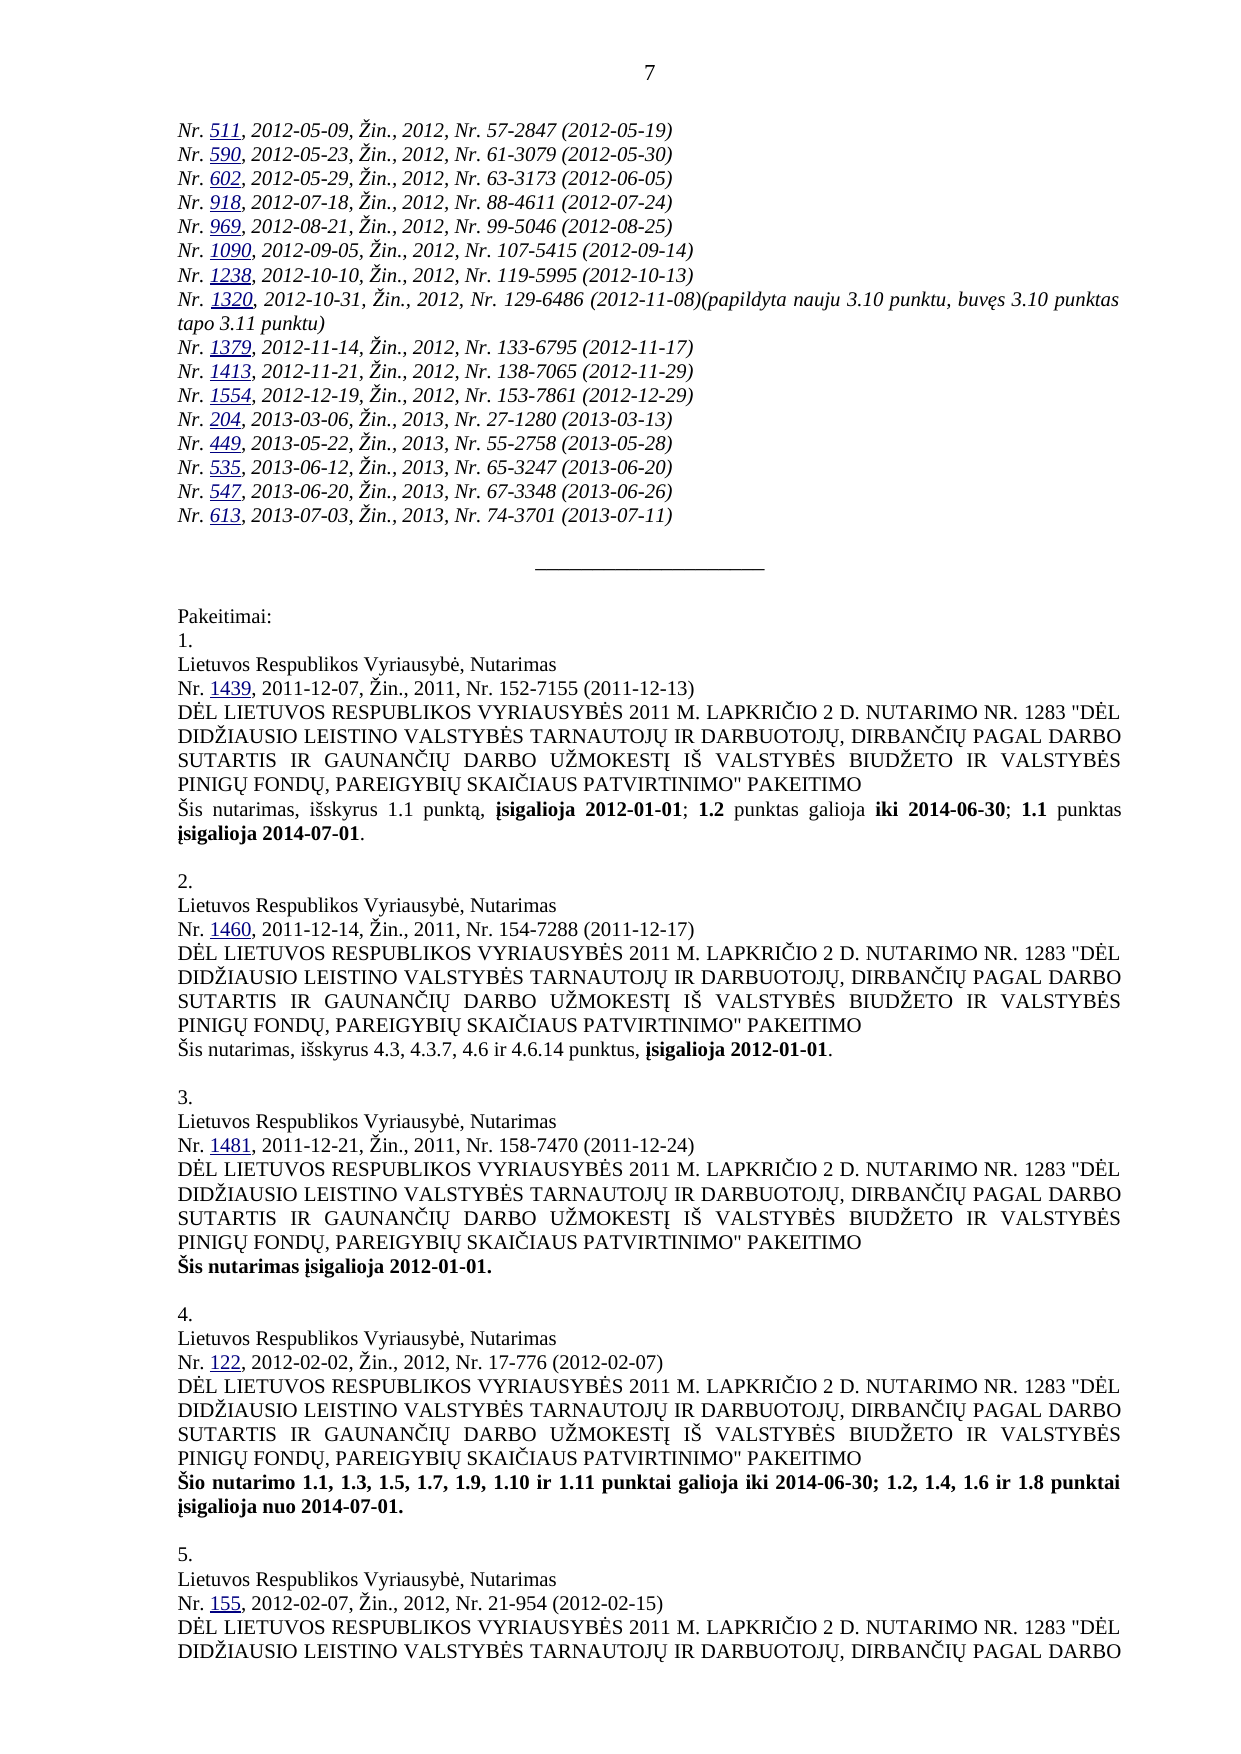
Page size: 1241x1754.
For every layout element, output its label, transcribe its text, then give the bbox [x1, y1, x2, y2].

text Šio nutarimo 1.1, 1.3, 1.5, 1.7, 1.9, 1.10 ir 1.11 punktai galioja iki 2014-06-30; 1.2, 1.4, 1.6 ir 1.8 punktai įsigalioja nuo 2014-07-01. [177, 1470, 1122, 1518]
text Nr. 1320, 2012-10-31, Žin., 2012, Nr. 129-6486 (2012-11-08)(papildyta nauju 3.10 punktu, buvęs 3.10 punktas tapo 3.11 punktu) [177, 287, 1122, 335]
text 1. [177, 628, 1122, 652]
text Šis nutarimas, išskyrus 4.3, 4.3.7, 4.6 ir 4.6.14 punktus, įsigalioja 2012-01-01. [177, 1037, 1122, 1061]
text Lietuvos Respublikos Vyriausybė, Nutarimas [177, 1326, 1122, 1350]
text Lietuvos Respublikos Vyriausybė, Nutarimas [177, 652, 1122, 676]
text Lietuvos Respublikos Vyriausybė, Nutarimas [177, 1109, 1122, 1133]
text Nr. 155, 2012-02-07, Žin., 2012, Nr. 21-954 (2012-02-15) [177, 1591, 1122, 1614]
text Nr. 122, 2012-02-02, Žin., 2012, Nr. 17-776 (2012-02-07) [177, 1350, 1122, 1374]
text –––––––––––––––––––– [177, 553, 1122, 580]
text DĖL LIETUVOS RESPUBLIKOS VYRIAUSYBĖS 2011 M. LAPKRIČIO 2 D. NUTARIMO NR. 1283 "DĖL DIDŽIAUSIO LEISTINO VALSTYBĖS TARNAUTOJŲ IR DARBUOTOJŲ, DIRBANČIŲ PAGAL DARBO SUTARTIS IR GAUNANČIŲ DARBO UŽMOKESTĮ IŠ VALSTYBĖS BIUDŽETO IR VALSTYBĖS PINIGŲ FONDŲ, PAREIGYBIŲ SKAIČIAUS PATVIRTINIMO" PAKEITIMO [177, 1157, 1122, 1254]
text Lietuvos Respublikos Vyriausybė, Nutarimas [177, 1566, 1122, 1591]
text Nr. 1238, 2012-10-10, Žin., 2012, Nr. 119-5995 (2012-10-13) [177, 262, 1122, 287]
text 3. [177, 1085, 1122, 1109]
text Nr. 1379, 2012-11-14, Žin., 2012, Nr. 133-6795 (2012-11-17) [177, 335, 1122, 359]
text Nr. 1554, 2012-12-19, Žin., 2012, Nr. 153-7861 (2012-12-29) [177, 383, 1122, 407]
text Nr. 1481, 2011-12-21, Žin., 2011, Nr. 158-7470 (2011-12-24) [177, 1133, 1122, 1157]
text Šis nutarimas, išskyrus 1.1 punktą, įsigalioja 2012-01-01; 1.2 punktas galioja iki 2014-06-30; 1.1 punktas įsigalioja 2014-07-01. [177, 796, 1122, 844]
text Nr. 204, 2013-03-06, Žin., 2013, Nr. 27-1280 (2013-03-13) [177, 407, 1122, 431]
text DĖL LIETUVOS RESPUBLIKOS VYRIAUSYBĖS 2011 M. LAPKRIČIO 2 D. NUTARIMO NR. 1283 "DĖL DIDŽIAUSIO LEISTINO VALSTYBĖS TARNAUTOJŲ IR DARBUOTOJŲ, DIRBANČIŲ PAGAL DARBO SUTARTIS IR GAUNANČIŲ DARBO UŽMOKESTĮ IŠ VALSTYBĖS BIUDŽETO IR VALSTYBĖS PINIGŲ FONDŲ, PAREIGYBIŲ SKAIČIAUS PATVIRTINIMO" PAKEITIMO [177, 1374, 1122, 1470]
text Nr. 1439, 2011-12-07, Žin., 2011, Nr. 152-7155 (2011-12-13) [177, 676, 1122, 700]
text Nr. 1460, 2011-12-14, Žin., 2011, Nr. 154-7288 (2011-12-17) [177, 917, 1122, 941]
text Nr. 613, 2013-07-03, Žin., 2013, Nr. 74-3701 (2013-07-11) [177, 503, 1122, 527]
text Nr. 535, 2013-06-12, Žin., 2013, Nr. 65-3247 (2013-06-20) [177, 455, 1122, 479]
text DĖL LIETUVOS RESPUBLIKOS VYRIAUSYBĖS 2011 M. LAPKRIČIO 2 D. NUTARIMO NR. 1283 "DĖL DIDŽIAUSIO LEISTINO VALSTYBĖS TARNAUTOJŲ IR DARBUOTOJŲ, DIRBANČIŲ PAGAL DARBO SUTARTIS IR GAUNANČIŲ DARBO UŽMOKESTĮ IŠ VALSTYBĖS BIUDŽETO IR VALSTYBĖS PINIGŲ FONDŲ, PAREIGYBIŲ SKAIČIAUS PATVIRTINIMO" PAKEITIMO [177, 700, 1122, 796]
text 5. [177, 1542, 1122, 1566]
text 2. [177, 869, 1122, 893]
text Lietuvos Respublikos Vyriausybė, Nutarimas [177, 893, 1122, 917]
text Nr. 602, 2012-05-29, Žin., 2012, Nr. 63-3173 (2012-06-05) [177, 166, 1122, 190]
text Šis nutarimas įsigalioja 2012-01-01. [177, 1254, 1122, 1278]
text DĖL LIETUVOS RESPUBLIKOS VYRIAUSYBĖS 2011 M. LAPKRIČIO 2 D. NUTARIMO NR. 1283 "DĖL DIDŽIAUSIO LEISTINO VALSTYBĖS TARNAUTOJŲ IR DARBUOTOJŲ, DIRBANČIŲ PAGAL DARBO SUTARTIS IR GAUNANČIŲ DARBO UŽMOKESTĮ IŠ VALSTYBĖS BIUDŽETO IR VALSTYBĖS PINIGŲ FONDŲ, PAREIGYBIŲ SKAIČIAUS PATVIRTINIMO" PAKEITIMO [177, 941, 1122, 1037]
text Nr. 590, 2012-05-23, Žin., 2012, Nr. 61-3079 (2012-05-30) [177, 142, 1122, 166]
text Nr. 969, 2012-08-21, Žin., 2012, Nr. 99-5046 (2012-08-25) [177, 214, 1122, 238]
text Nr. 511, 2012-05-09, Žin., 2012, Nr. 57-2847 (2012-05-19) [177, 118, 1122, 142]
text 4. [177, 1302, 1122, 1326]
text Nr. 918, 2012-07-18, Žin., 2012, Nr. 88-4611 (2012-07-24) [177, 190, 1122, 214]
text Pakeitimai: [177, 604, 1122, 628]
text Nr. 1413, 2012-11-21, Žin., 2012, Nr. 138-7065 (2012-11-29) [177, 359, 1122, 383]
text Nr. 449, 2013-05-22, Žin., 2013, Nr. 55-2758 (2013-05-28) [177, 431, 1122, 455]
text Nr. 1090, 2012-09-05, Žin., 2012, Nr. 107-5415 (2012-09-14) [177, 238, 1122, 262]
text DĖL LIETUVOS RESPUBLIKOS VYRIAUSYBĖS 2011 M. LAPKRIČIO 2 D. NUTARIMO NR. 1283 "DĖL DIDŽIAUSIO LEISTINO VALSTYBĖS TARNAUTOJŲ IR DARBUOTOJŲ, DIRBANČIŲ PAGAL DARBO [177, 1614, 1122, 1663]
text Nr. 547, 2013-06-20, Žin., 2013, Nr. 67-3348 (2013-06-26) [177, 479, 1122, 503]
